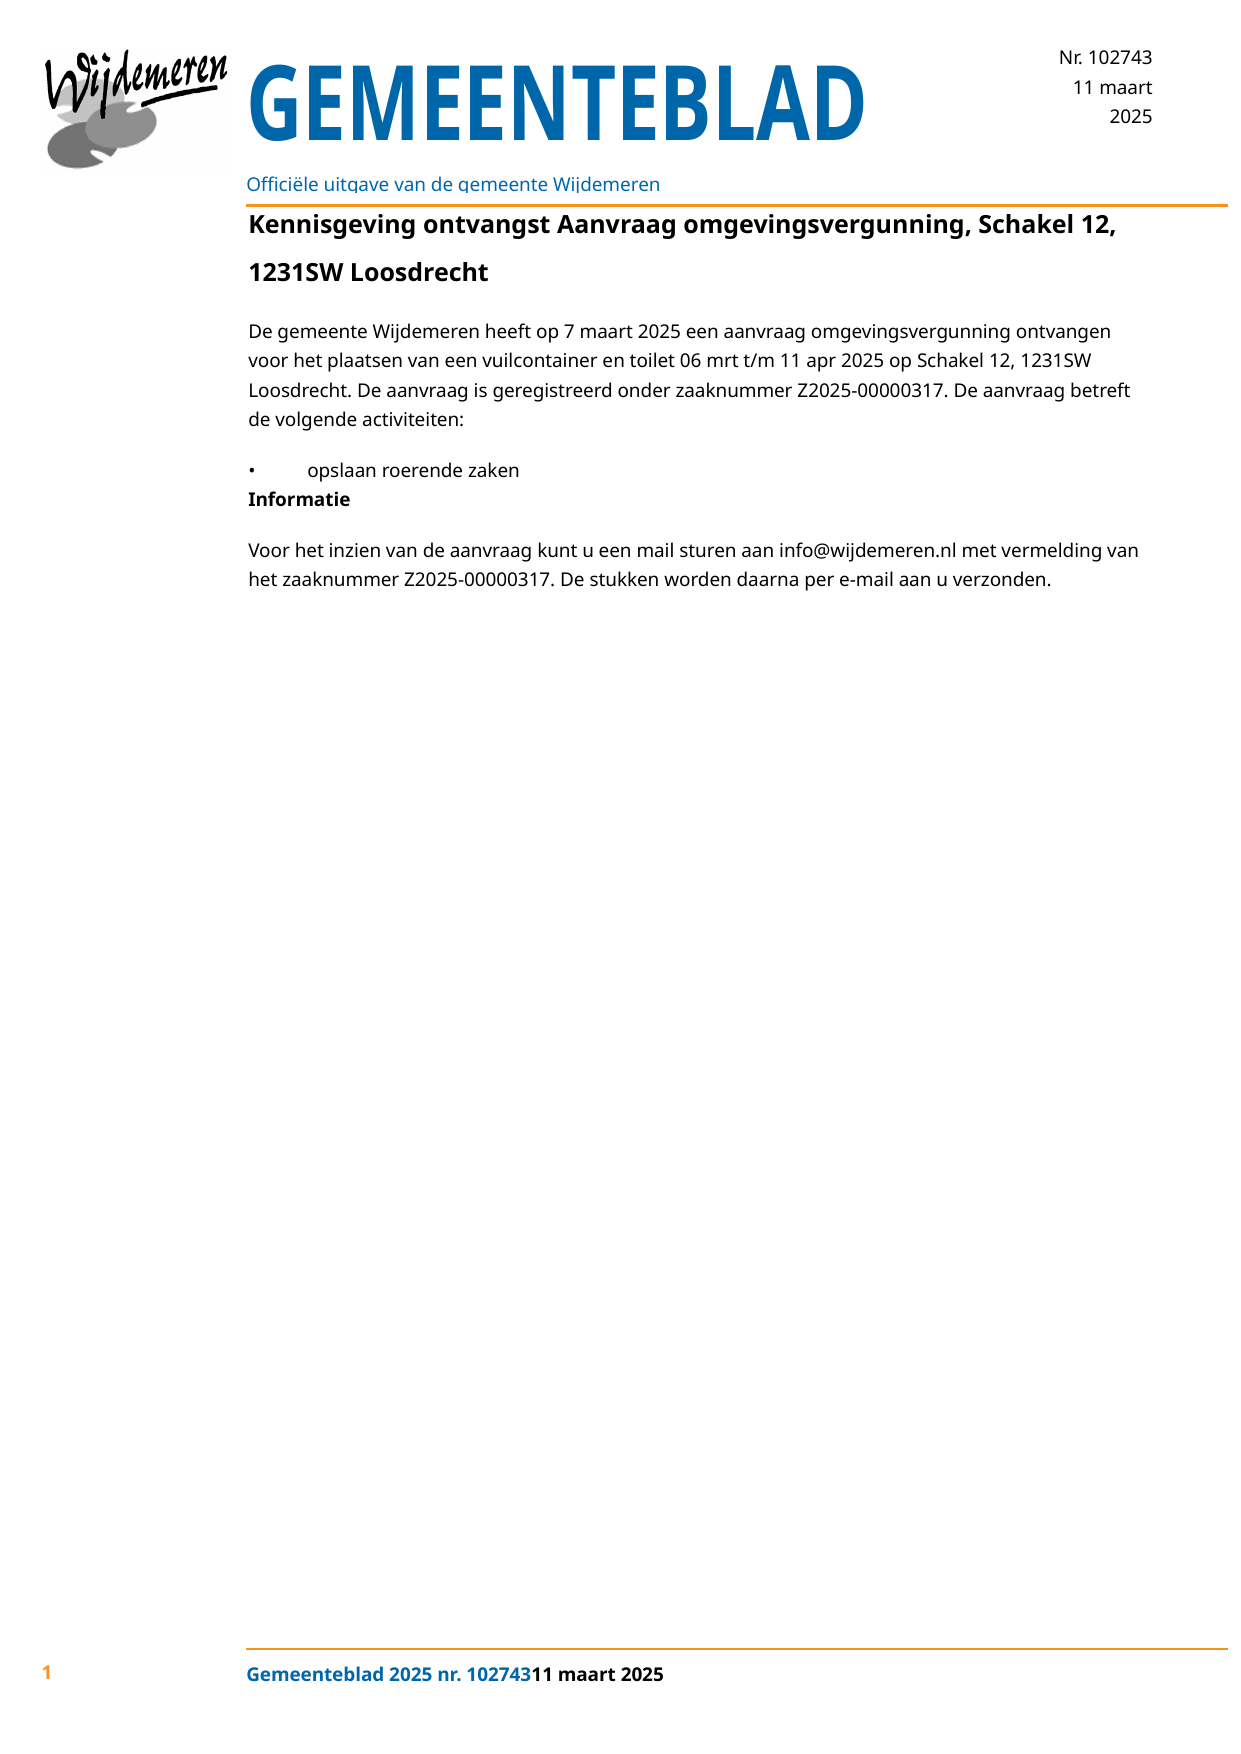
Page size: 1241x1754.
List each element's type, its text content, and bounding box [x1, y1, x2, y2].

text De gemeente Wijdemeren heeft op 7 maart 2025 een aanvraag omgevingsvergunning ontvangen voor het plaatsen van een vuilcontainer en toilet 06 mrt t/m 11 apr 2025 op Schakel 12, 1231SW Loosdrecht. De aanvraag is geregistreerd onder zaaknummer Z2025-00000317. De aanvraag betreft de volgende activiteiten: [248, 318, 1152, 432]
list opslaan roerende zaken [248, 457, 1152, 483]
text Informatie [248, 487, 1152, 512]
picture [41, 47, 231, 172]
text Voor het inzien van de aanvraag kunt u een mail sturen aan info@wijdemeren.nl met vermelding van het zaaknummer Z2025-00000317. De stukken worden daarna per e-mail aan u verzonden. [248, 537, 1152, 592]
text Kennisgeving ontvangst Aanvraag omgevingsvergunning, Schakel 12, 1231SW Loosdrecht [248, 207, 1152, 288]
